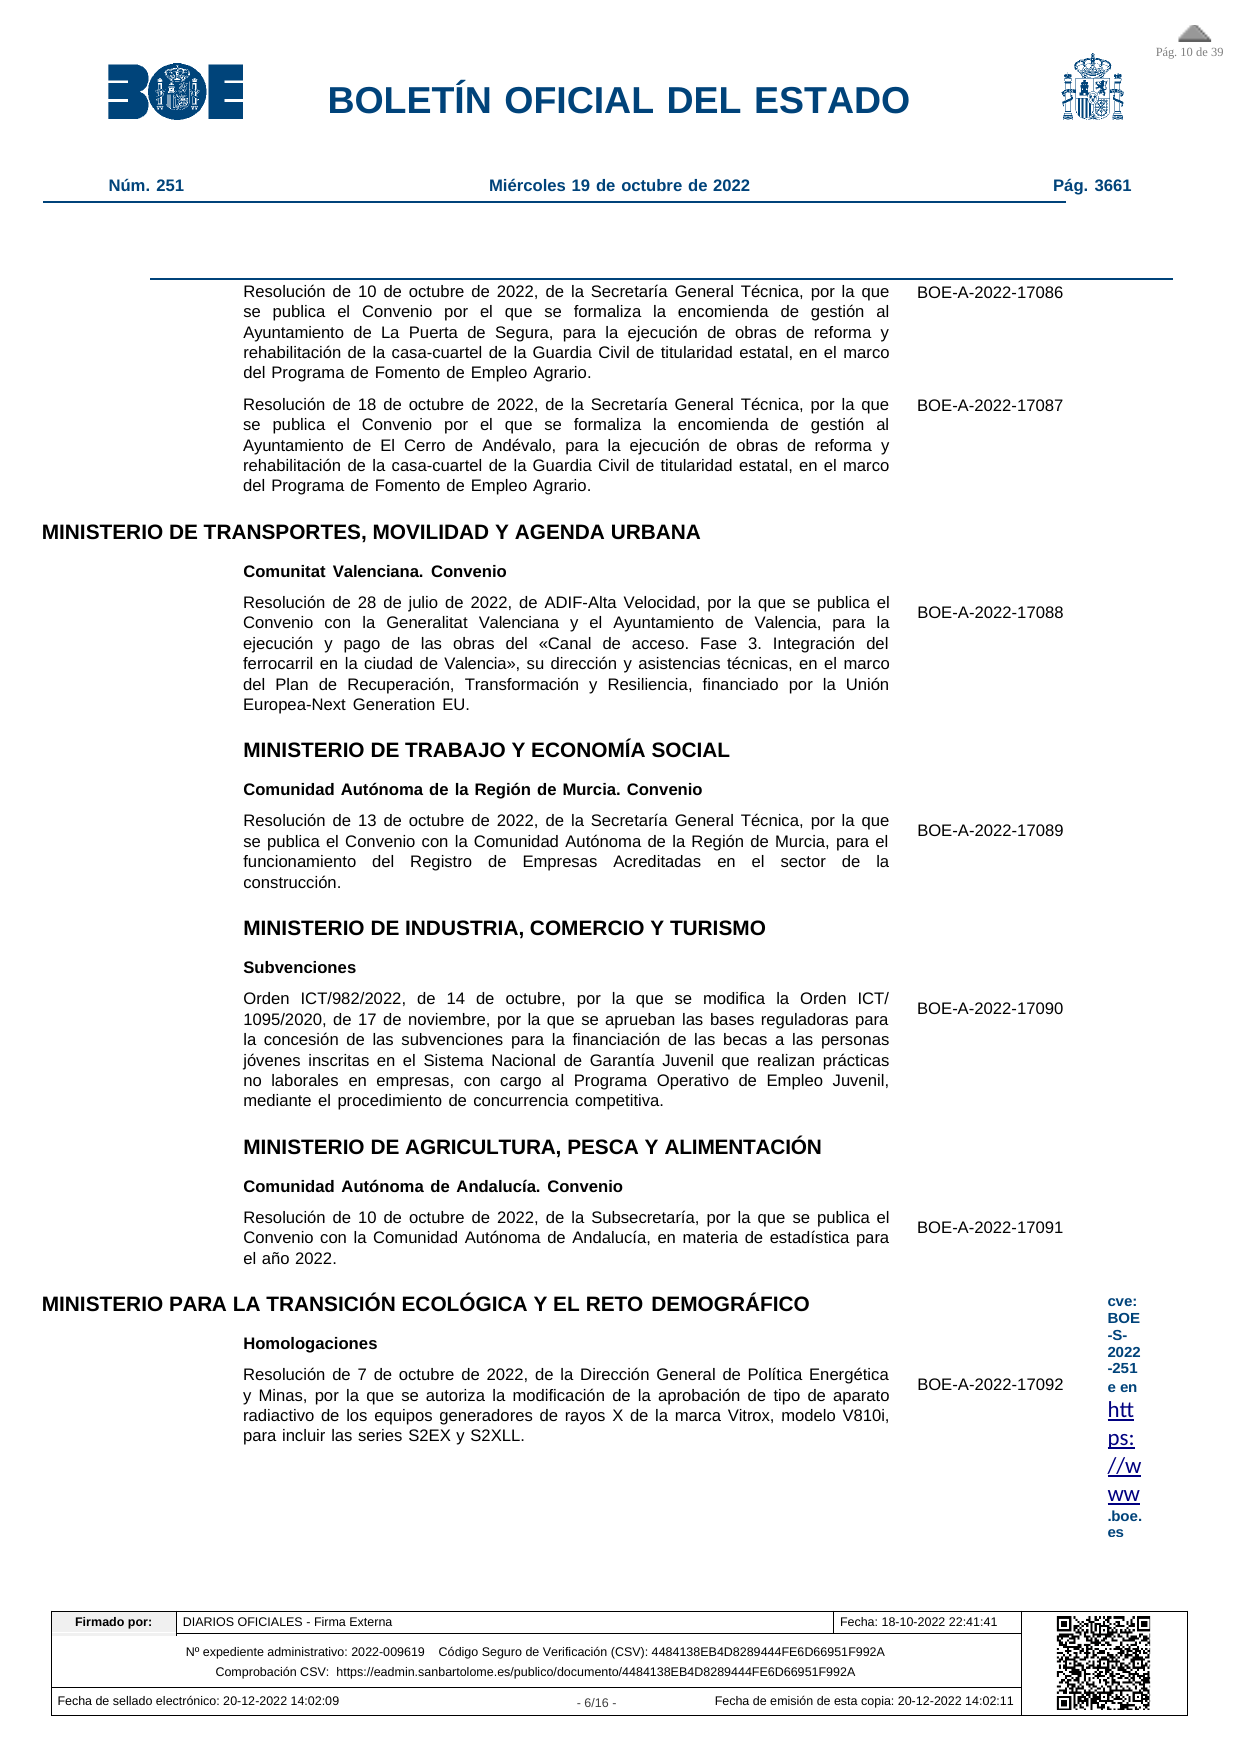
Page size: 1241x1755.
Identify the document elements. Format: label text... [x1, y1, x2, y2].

text BOE-A-2022-17090 [917, 999, 1232, 1018]
text BOE-A-2022-17089 [917, 821, 1232, 840]
table_header Fecha: 18-10-2022 22:41:41 [834, 1612, 1021, 1632]
subtitle MINISTERIO DE TRANSPORTES, MOVILIDAD Y AGENDA URBANA [42, 523, 896, 543]
subtitle Núm. 251 Miércoles 19 de octubre de 2022 Pág. 3661 [108, 175, 1232, 194]
table_header DIARIOS OFICIALES - Firma Externa [177, 1612, 833, 1632]
text [1143, 1375, 1232, 1394]
subtitle MINISTERIO DE AGRICULTURA, PESCA Y ALIMENTACIÓN [243, 1135, 1232, 1159]
picture [1056, 1616, 1151, 1710]
text Resolución de 28 de julio de 2022, de ADIF-Alta Velocidad, por la que se publica el Convenio con la Generalitat Valenciana y el Ayuntamiento de Valencia, para la ejecución y pago de las obras del «Canal de acceso. Fase 3. Integración del ferrocarril en la ciudad de Valencia», su dirección y asistencias técnicas, en el marco del Plan de Recuperación, Transformación y Resiliencia, financiado por la Unión Europea-Next Generation EU. [243, 593, 889, 714]
text Verificable en https://www.boe.es [1107, 1378, 1143, 1537]
text BOE-A-2022-17086 [917, 283, 1232, 302]
text Resolución de 18 de octubre de 2022, de la Secretaría General Técnica, por la que se publica el Convenio por el que se formaliza la encomienda de gestión al Ayuntamiento de El Cerro de Andévalo, para la ejecución de obras de reforma y rehabilitación de la casa-cuartel de la Guardia Civil de titularidad estatal, en el marco del Programa de Fomento de Empleo Agrario. [243, 394, 889, 495]
text BOE-A-2022-17092 [917, 1375, 1105, 1394]
subtitle Comunidad Autónoma de la Región de Murcia. Convenio [243, 780, 889, 799]
subtitle Comunidad Autónoma de Andalucía. Convenio [243, 1176, 889, 1196]
table_header [1022, 1612, 1187, 1715]
text Resolución de 10 de octubre de 2022, de la Subsecretaría, por la que se publica el Convenio con la Comunidad Autónoma de Andalucía, en materia de estadística para el año 2022. [243, 1208, 889, 1268]
subtitle MINISTERIO DE INDUSTRIA, COMERCIO Y TURISMO [243, 916, 1232, 940]
subtitle Subvenciones [243, 958, 889, 977]
table_cell Nº expediente administrativo: 2022-009619 Código Seguro de Verificación (CSV): 4484138EB4D8289444FE6D66951F992A Comprobación CSV: https://eadmin.sanbartolome.es/publico/documento/4484138EB4D8289444FE6D66951F992A [52, 1634, 1021, 1687]
text cve: BOE-S-2022-251 [1107, 1293, 1143, 1377]
subtitle Homologaciones [243, 1334, 889, 1353]
picture [1177, 25, 1212, 42]
text BOE-A-2022-17091 [917, 1217, 1232, 1237]
text Resolución de 13 de octubre de 2022, de la Secretaría General Técnica, por la que se publica el Convenio con la Comunidad Autónoma de la Región de Murcia, para el funcionamiento del Registro de Empresas Acreditadas en el sector de la construcción. [243, 811, 889, 892]
subtitle Comunitat Valenciana. Convenio [243, 561, 889, 581]
subtitle MINISTERIO PARA LA TRANSICIÓN ECOLÓGICA Y EL RETO DEMOGRÁFICO [42, 1295, 896, 1316]
picture [1061, 53, 1124, 120]
text BOE-A-2022-17088 [917, 603, 1232, 622]
text Resolución de 10 de octubre de 2022, de la Secretaría General Técnica, por la que se publica el Convenio por el que se formaliza la encomienda de gestión al Ayuntamiento de La Puerta de Segura, para la ejecución de obras de reforma y rehabilitación de la casa-cuartel de la Guardia Civil de titularidad estatal, en el marco del Programa de Fomento de Empleo Agrario. [243, 280, 889, 382]
text Orden ICT/982/2022, de 14 de octubre, por la que se modifica la Orden ICT/ 1095/2020, de 17 de noviembre, por la que se aprueban las bases reguladoras para la concesión de las subvenciones para la financiación de las becas a las personas jóvenes inscritas en el Sistema Nacional de Garantía Juvenil que realizan prácticas no laborales en empresas, con cargo al Programa Operativo de Empleo Juvenil, mediante el procedimiento de concurrencia competitiva. [243, 989, 889, 1110]
subtitle MINISTERIO DE TRABAJO Y ECONOMÍA SOCIAL [243, 738, 1232, 762]
text BOE-A-2022-17087 [917, 396, 1232, 415]
table_cell Fecha de sellado electrónico: 20-12-2022 14:02:09 - 6/16 - Fecha de emisión de esta copia: 20-12-2022 14:02:11 [52, 1688, 1021, 1715]
picture [108, 63, 243, 120]
text Resolución de 7 de octubre de 2022, de la Dirección General de Política Energética y Minas, por la que se autoriza la modificación de la aprobación de tipo de aparato radiactivo de los equipos generadores de rayos X de la marca Vitrox, modelo V810i, para incluir las series S2EX y S2XLL. [243, 1365, 889, 1445]
table_header Firmado por: [52, 1612, 176, 1632]
